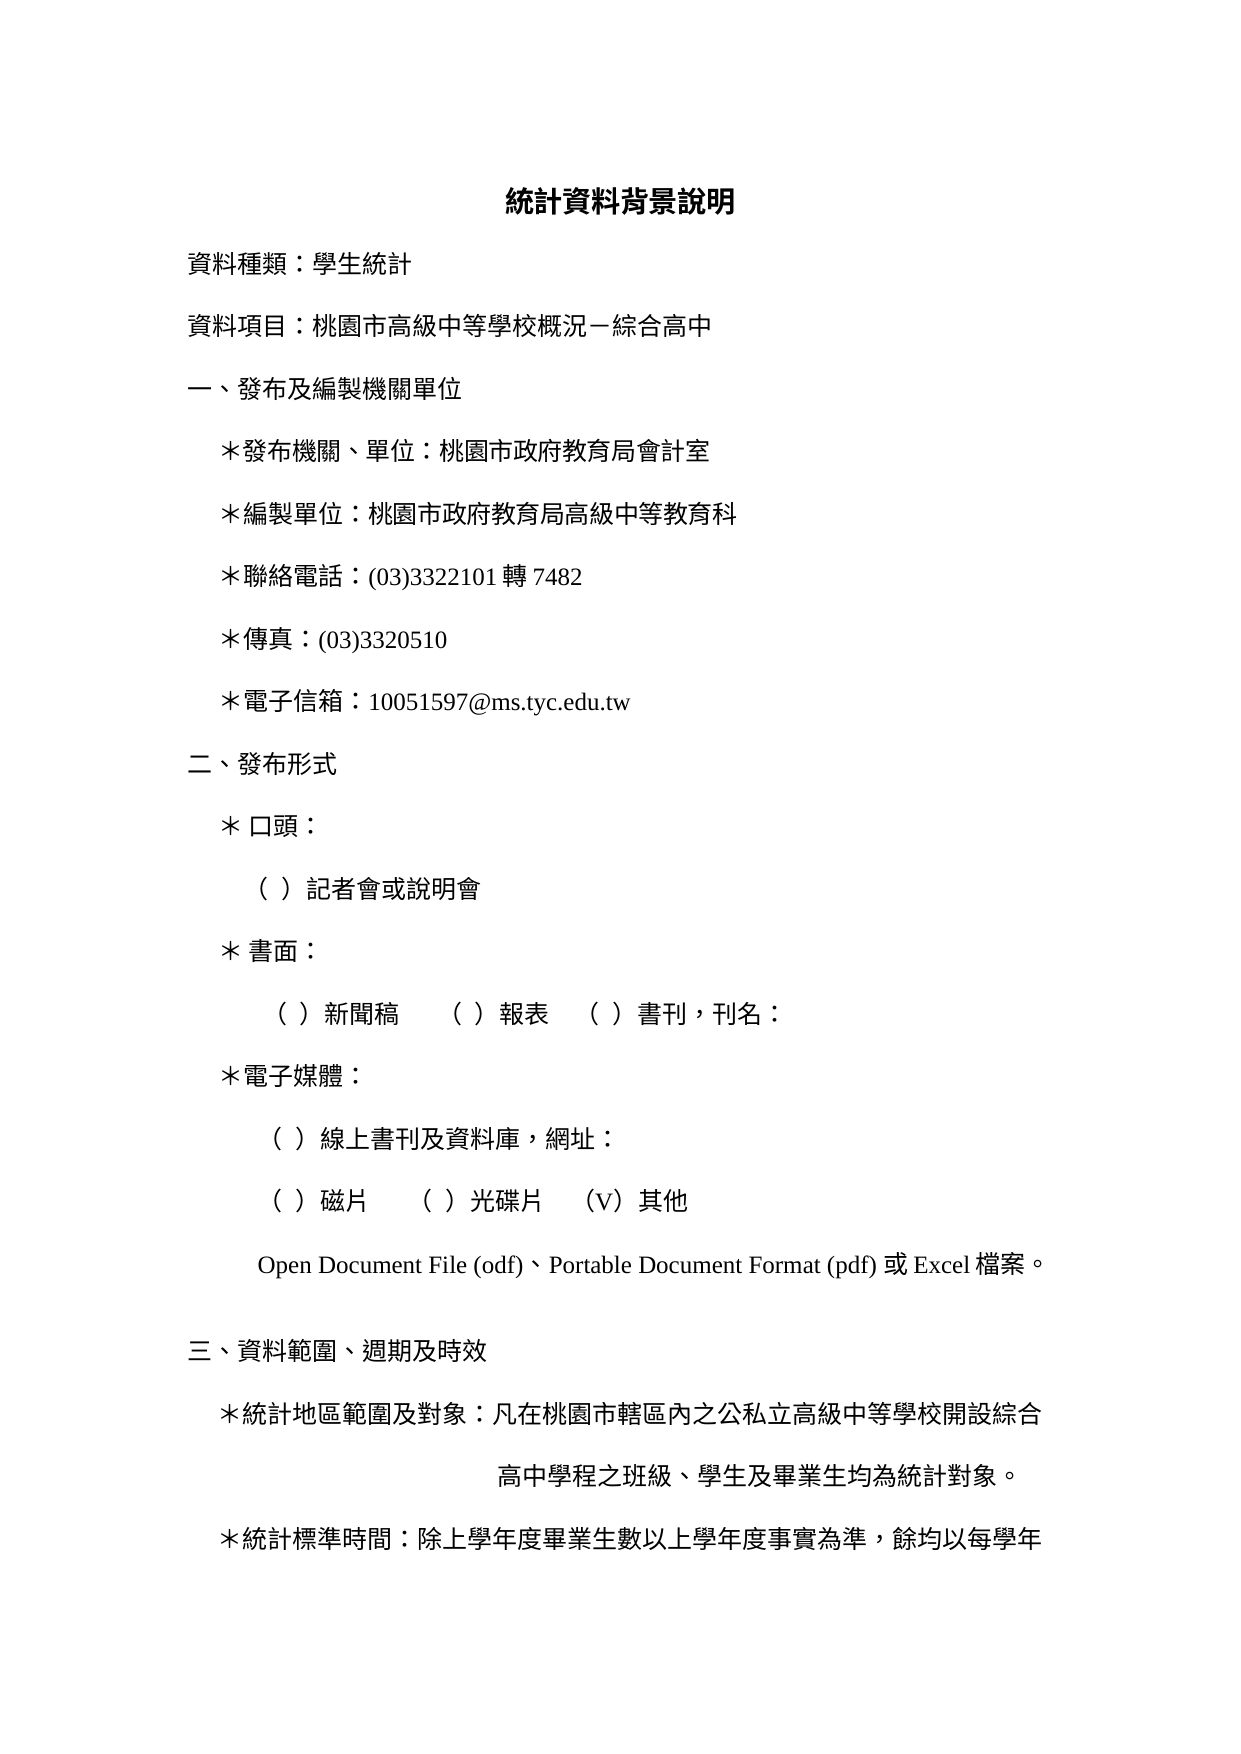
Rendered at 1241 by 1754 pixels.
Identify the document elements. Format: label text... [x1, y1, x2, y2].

text 資料項目：桃園市高級中等學校概況－綜合高中 [187, 283, 1053, 346]
list 口頭： [218, 783, 1053, 846]
text ＊統計地區範圍及對象：凡在桃園市轄區內之公私立高級中等學校開設綜合高中學程之班級、學生及畢業生均為統計對象。 [217, 1371, 1053, 1496]
text ＊聯絡電話：(03)3322101轉7482 [218, 533, 1053, 596]
text （ ）線上書刊及資料庫，網址： [257, 1096, 1087, 1158]
text ＊發布機關、單位：桃園市政府教育局會計室 [218, 408, 1053, 471]
text ＊傳真：(03)3320510 [218, 596, 1053, 658]
text （ ）記者會或說明會 [187, 846, 1053, 908]
text ＊電子信箱：10051597@ms.tyc.edu.tw [218, 658, 1053, 721]
text 一、發布及編製機關單位 [187, 346, 1053, 408]
text ＊電子媒體： [218, 1033, 760, 1096]
text Open Document File (odf)、Portable Document Format (pdf) 或Excel檔案。 [257, 1221, 1087, 1283]
text ＊統計標準時間：除上學年度畢業生數以上學年度事實為準，餘均以每學年 [217, 1496, 1053, 1558]
text （ ）磁片 （ ）光碟片 （V）其他 [257, 1158, 1087, 1221]
text 二、發布形式 [187, 721, 1053, 783]
text ＊編製單位：桃園市政府教育局高級中等教育科 [218, 471, 1053, 533]
text 三、資料範圍、週期及時效 [187, 1308, 1053, 1371]
text 資料種類：學生統計 [187, 221, 1053, 283]
text （ ）新聞稿 （ ）報表 （ ）書刊，刊名： [218, 971, 1053, 1033]
list 書面： [218, 908, 1053, 971]
text 統計資料背景說明 [187, 158, 1053, 221]
